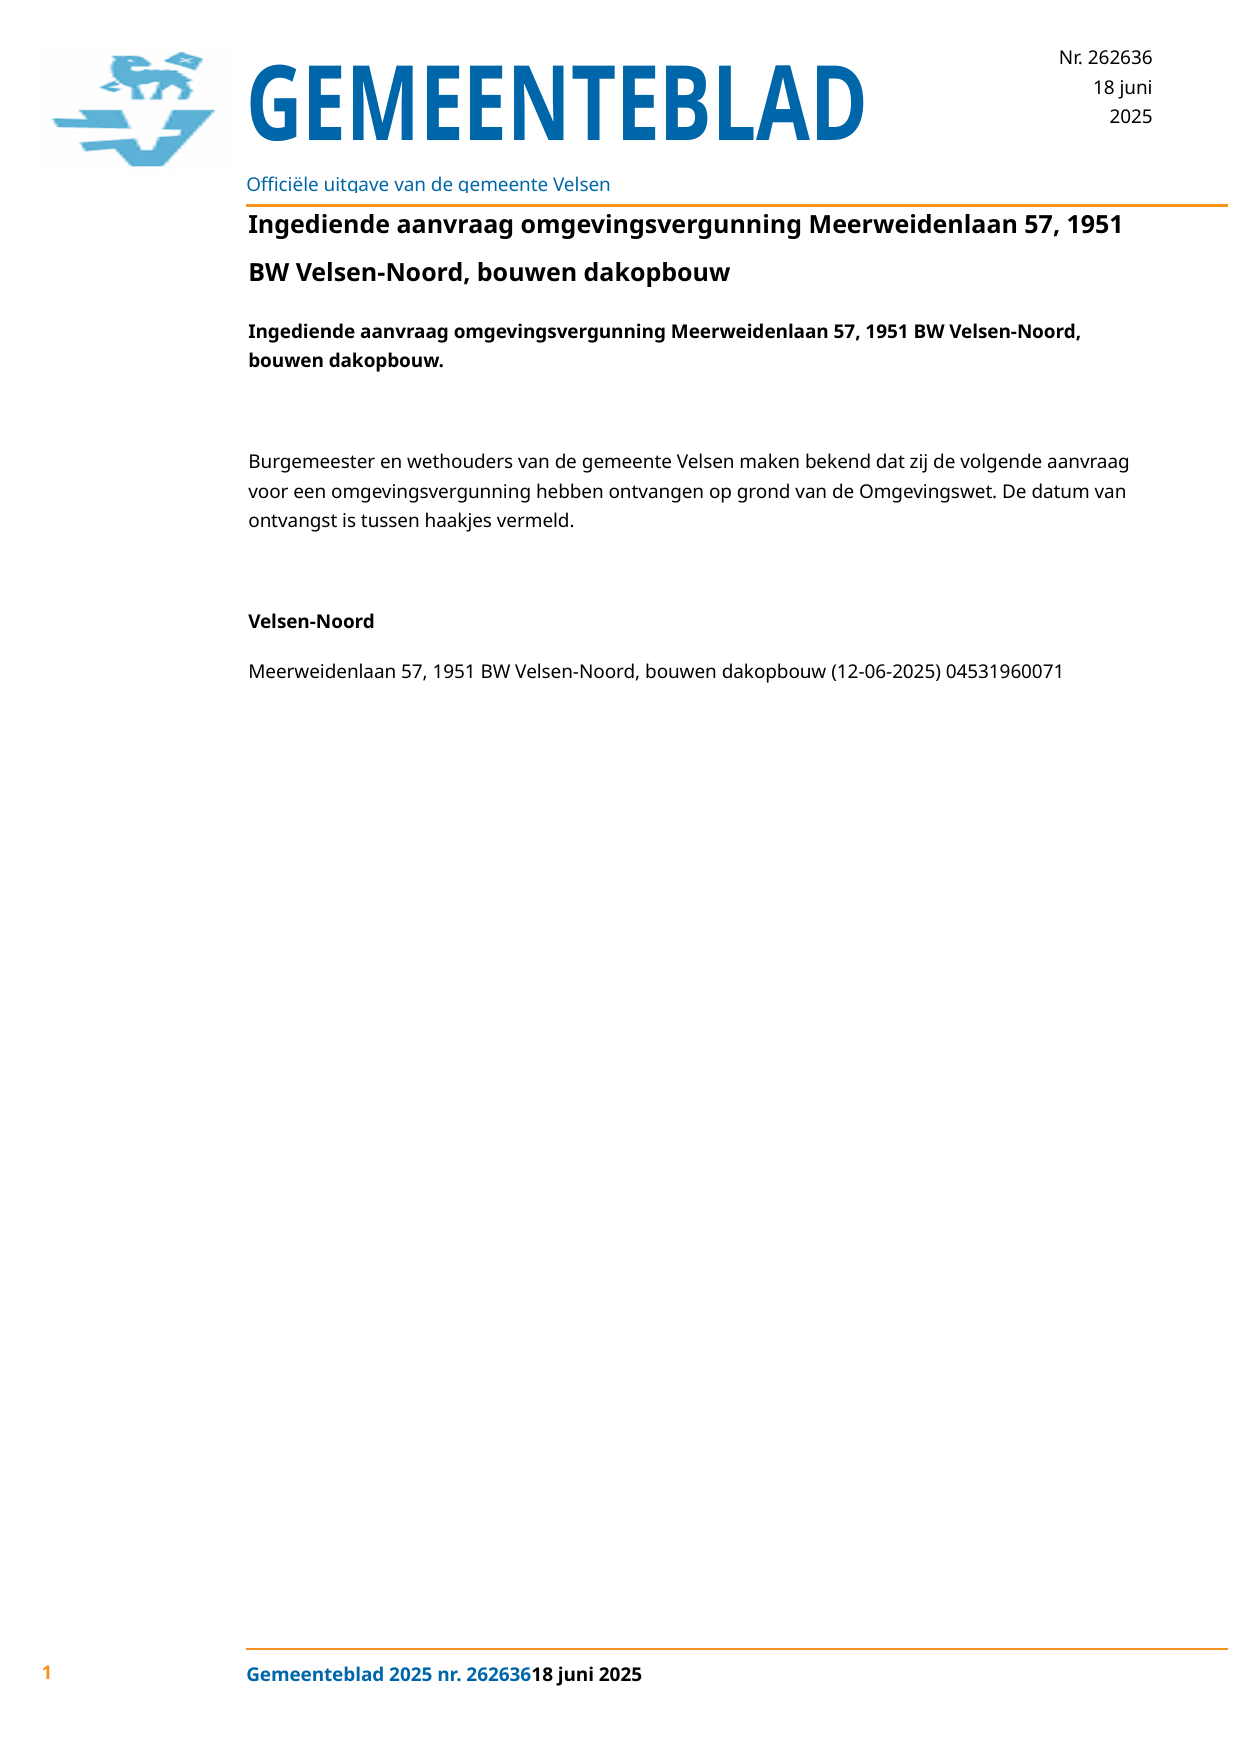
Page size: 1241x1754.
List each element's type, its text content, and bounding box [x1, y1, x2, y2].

text Ingediende aanvraag omgevingsvergunning Meerweidenlaan 57, 1951 BW Velsen-Noord, bouwen dakopbouw. [248, 318, 1152, 373]
picture [41, 47, 231, 172]
text Velsen-Noord [248, 608, 1152, 634]
text Meerweidenlaan 57, 1951 BW Velsen-Noord, bouwen dakopbouw (12-06-2025) 04531960071 [248, 659, 1152, 684]
text Burgemeester en wethouders van de gemeente Velsen maken bekend dat zij de volgende aanvraag voor een omgevingsvergunning hebben ontvangen op grond van de Omgevingswet. De datum van ontvangst is tussen haakjes vermeld. [248, 448, 1152, 533]
text Ingediende aanvraag omgevingsvergunning Meerweidenlaan 57, 1951 BW Velsen-Noord, bouwen dakopbouw [248, 207, 1152, 288]
